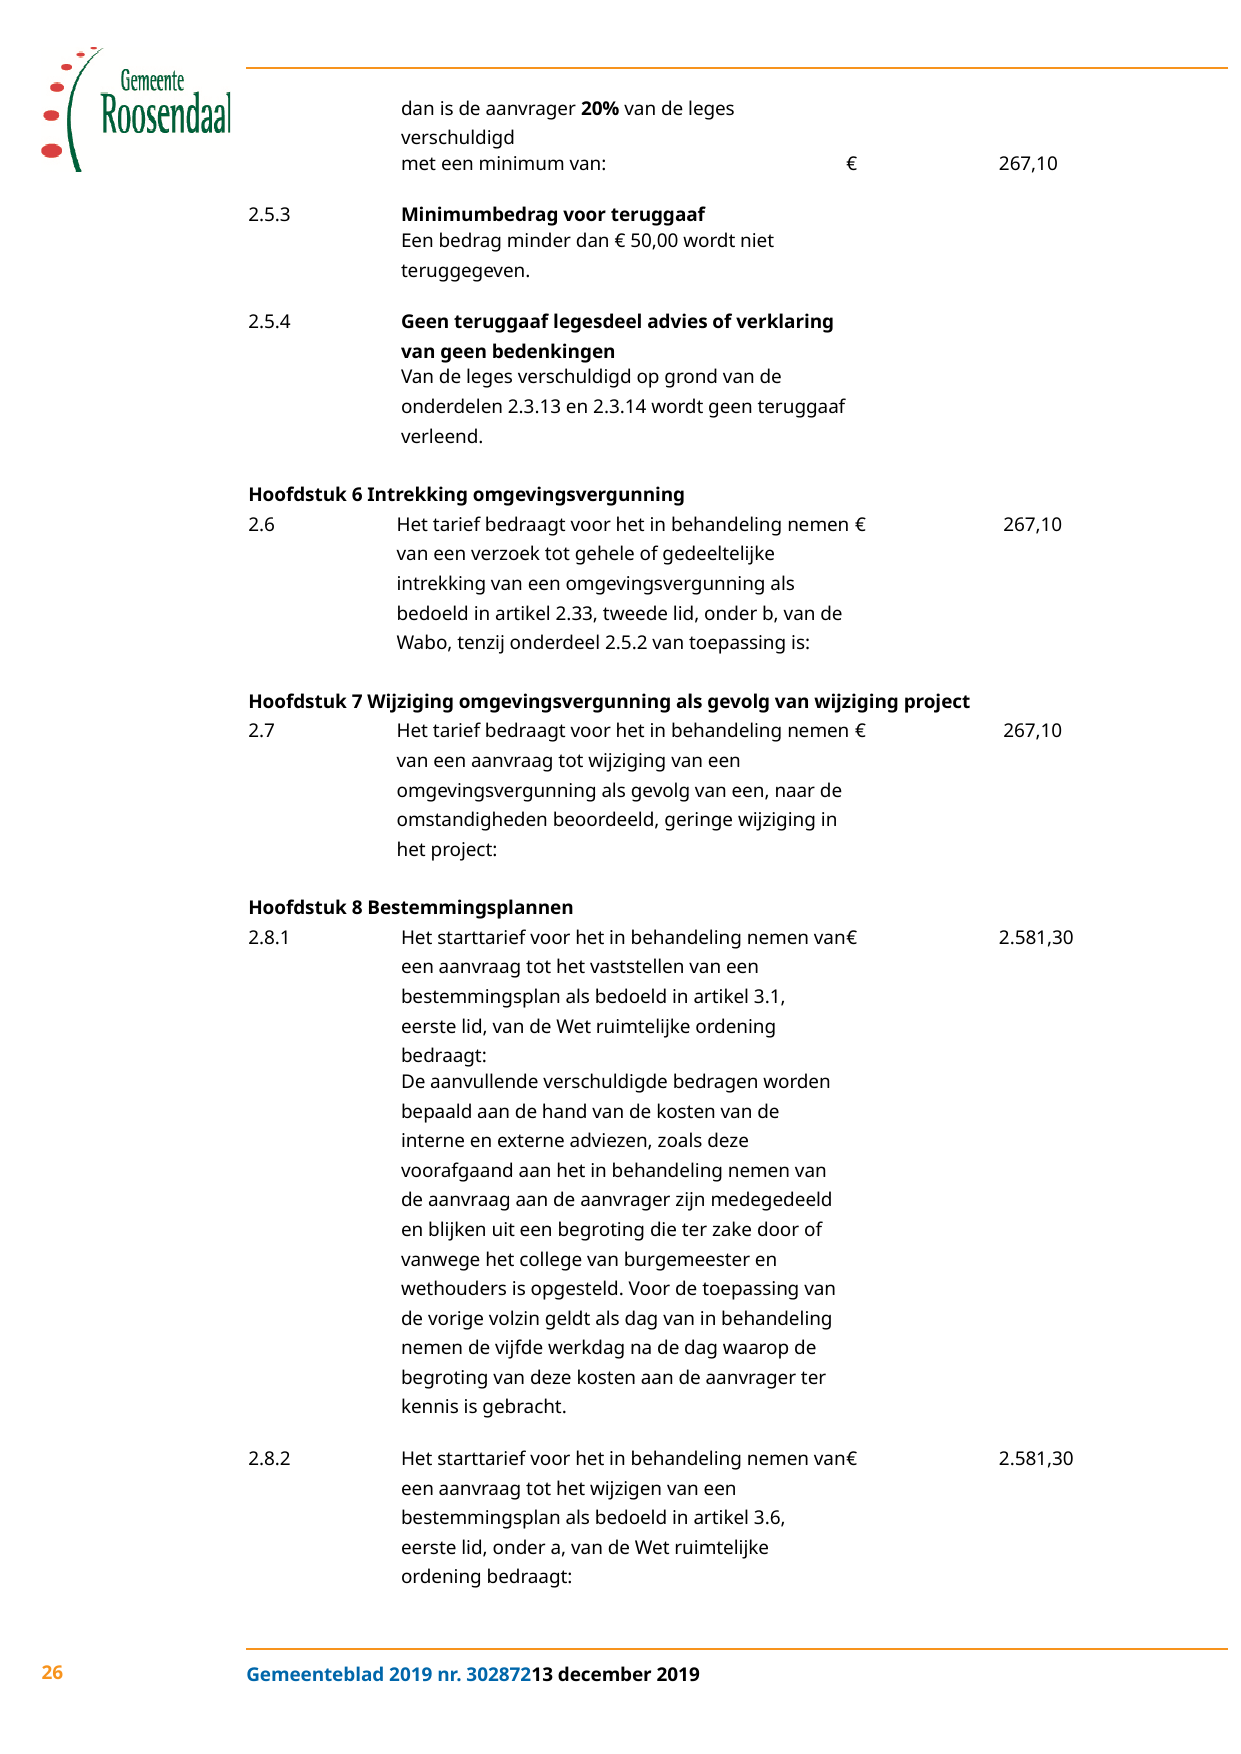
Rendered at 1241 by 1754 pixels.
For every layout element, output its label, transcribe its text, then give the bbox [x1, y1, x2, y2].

table_cell Het starttarief voor het in behandeling nemen van een aanvraag tot het wijzigen van een bestemmingsplan als bedoeld in artikel 3.6, eerste lid, onder a, van de Wet ruimtelijke ordening bedraagt: [401, 1445, 846, 1589]
table_cell 267,10 [999, 150, 1152, 176]
table_cell [846, 364, 999, 448]
table_cell [401, 1419, 846, 1445]
table_cell 2.8.2 [248, 1445, 401, 1589]
text Hoofdstuk 7 Wijziging omgevingsvergunning als gevolg van wijziging project [248, 688, 1152, 714]
table_cell [999, 1419, 1152, 1445]
table_cell [248, 150, 401, 176]
table_header 2.7 [248, 718, 396, 862]
table_cell [846, 95, 999, 150]
table_cell [846, 308, 999, 364]
table_cell 2.581,30 [999, 1445, 1152, 1589]
table_cell [248, 283, 401, 308]
table_cell [846, 176, 999, 202]
table_header Het tarief bedraagt voor het in behandeling nemen van een aanvraag tot wijziging van een omgevingsvergunning als gevolg van een, naar de omstandigheden beoordeeld, geringe wijziging in het project: [396, 718, 855, 862]
table_header 267,10 [1003, 511, 1152, 655]
table_cell [248, 364, 401, 448]
table_cell [999, 227, 1152, 283]
table_cell [846, 283, 999, 308]
table_header € [846, 924, 999, 1068]
table_header 267,10 [1003, 718, 1152, 862]
table_cell Minimumbedrag voor teruggaaf [401, 202, 846, 227]
table_cell [999, 364, 1152, 448]
table_header 2.581,30 [999, 924, 1152, 1068]
table_cell Een bedrag minder dan € 50,00 wordt niet teruggegeven. [401, 227, 846, 283]
table_cell [999, 95, 1152, 150]
table_cell [846, 1068, 999, 1419]
table_cell [846, 202, 999, 227]
table_header Het starttarief voor het in behandeling nemen van een aanvraag tot het vaststellen van een bestemmingsplan als bedoeld in artikel 3.1, eerste lid, van de Wet ruimtelijke ordening bedraagt: [401, 924, 846, 1068]
table_cell € [846, 1445, 999, 1589]
text Hoofdstuk 8 Bestemmingsplannen [248, 894, 1152, 920]
table_cell [999, 1068, 1152, 1419]
table_cell [248, 176, 401, 202]
table_cell [401, 283, 846, 308]
table_cell 2.5.3 [248, 202, 401, 227]
table_cell [248, 95, 401, 150]
table_cell [248, 227, 401, 283]
table_header € [855, 511, 1003, 655]
table_cell [248, 1068, 401, 1419]
table_header € [855, 718, 1003, 862]
table_cell [999, 176, 1152, 202]
table_header 2.8.1 [248, 924, 401, 1068]
table_cell [401, 176, 846, 202]
table_header Het tarief bedraagt voor het in behandeling nemen van een verzoek tot gehele of gedeeltelijke intrekking van een omgevingsvergunning als bedoeld in artikel 2.33, tweede lid, onder b, van de Wabo, tenzij onderdeel 2.5.2 van toepassing is: [396, 511, 855, 655]
picture [41, 47, 231, 172]
table_cell [846, 227, 999, 283]
table_cell dan is de aanvrager 20% van de leges verschuldigd [401, 95, 846, 150]
table_cell [999, 283, 1152, 308]
table_cell [999, 202, 1152, 227]
table_cell Van de leges verschuldigd op grond van de onderdelen 2.3.13 en 2.3.14 wordt geen teruggaaf verleend. [401, 364, 846, 448]
table_cell 2.5.4 [248, 308, 401, 364]
table_header 2.6 [248, 511, 396, 655]
table_cell De aanvullende verschuldigde bedragen worden bepaald aan de hand van de kosten van de interne en externe adviezen, zoals deze voorafgaand aan het in behandeling nemen van de aanvraag aan de aanvrager zijn medegedeeld en blijken uit een begroting die ter zake door of vanwege het college van burgemeester en wethouders is opgesteld. Voor de toepassing van de vorige volzin geldt als dag van in behandeling nemen de vijfde werkdag na de dag waarop de begroting van deze kosten aan de aanvrager ter kennis is gebracht. [401, 1068, 846, 1419]
table_cell € [846, 150, 999, 176]
text Hoofdstuk 6 Intrekking omgevingsvergunning [248, 481, 1152, 507]
table_cell [846, 1419, 999, 1445]
table_cell [248, 1419, 401, 1445]
table_cell Geen teruggaaf legesdeel advies of verklaring van geen bedenkingen [401, 308, 846, 364]
table_cell met een minimum van: [401, 150, 846, 176]
table_cell [999, 308, 1152, 364]
